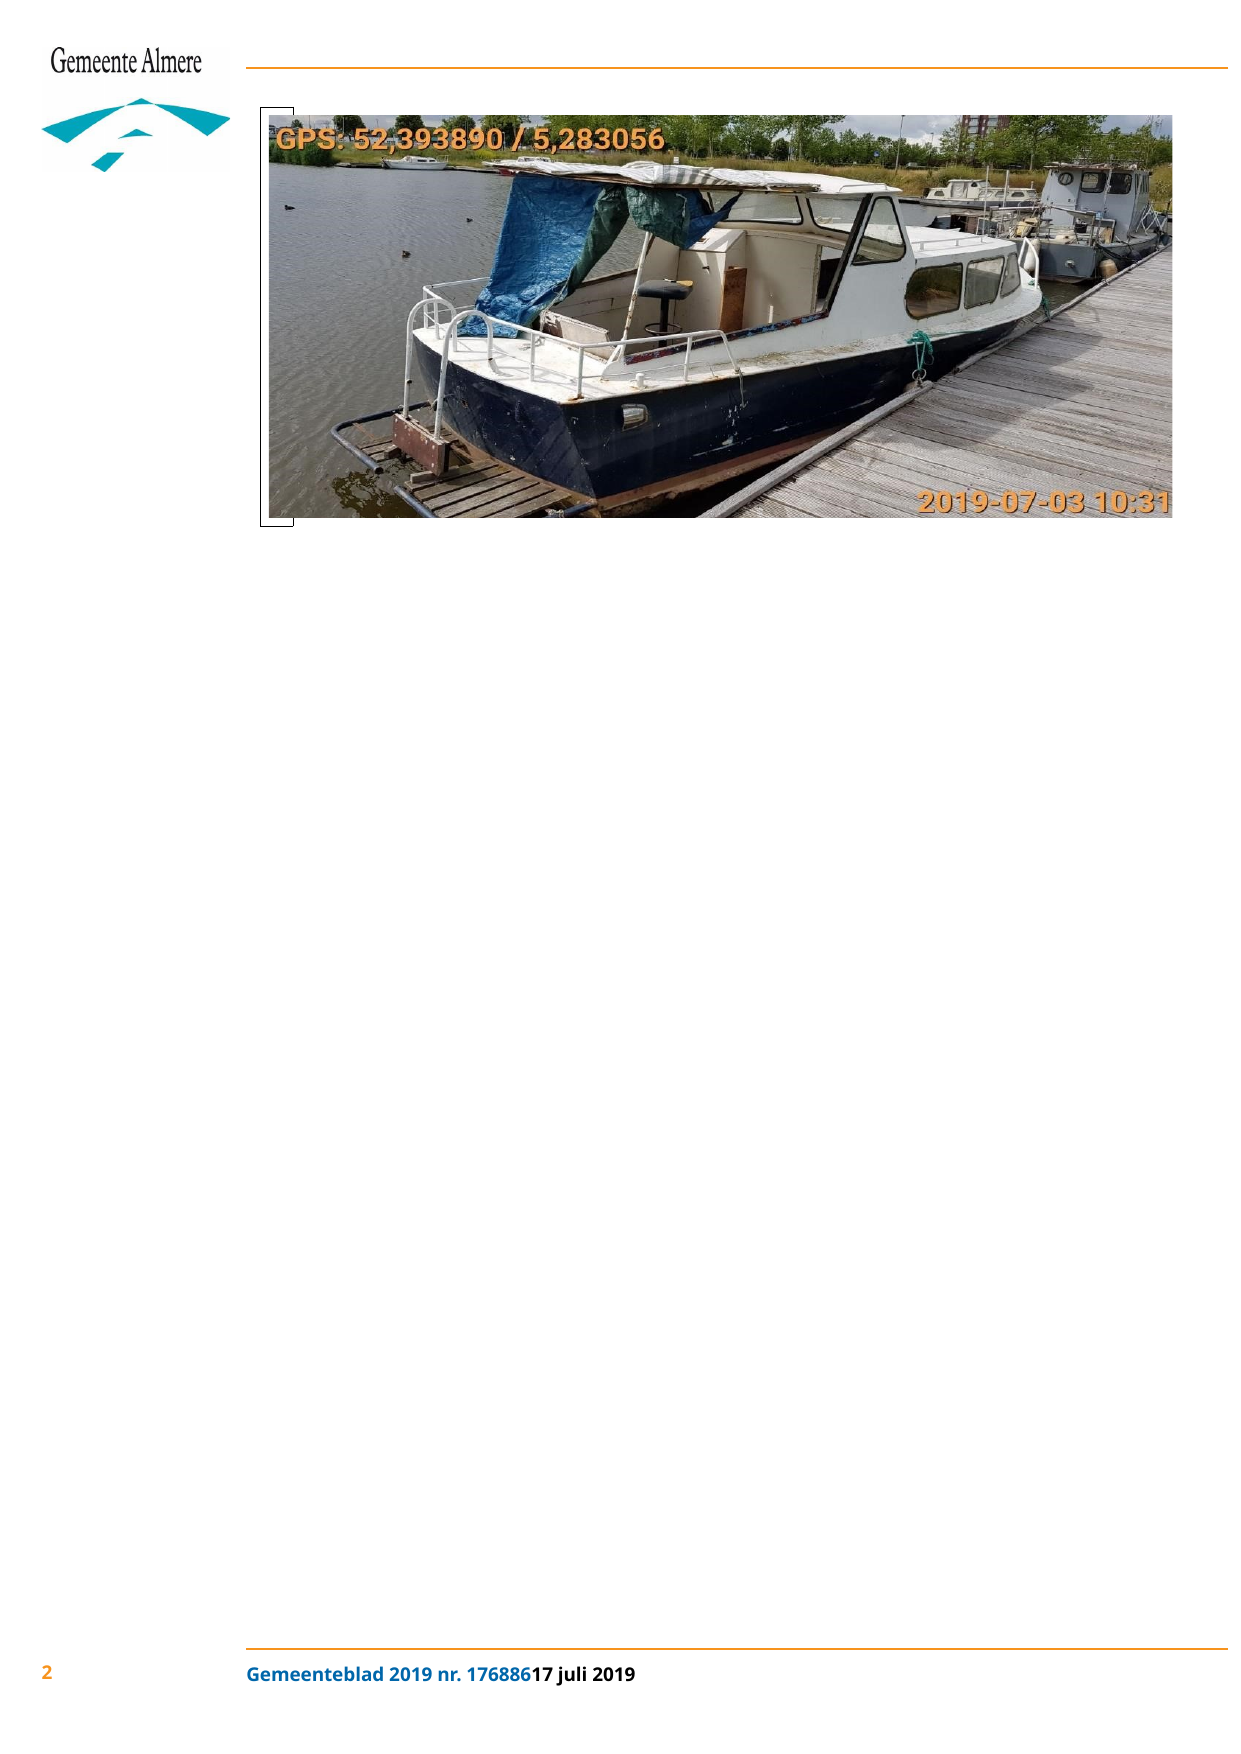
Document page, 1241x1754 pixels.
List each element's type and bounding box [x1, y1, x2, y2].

picture [268, 115, 1173, 518]
picture [41, 47, 231, 172]
